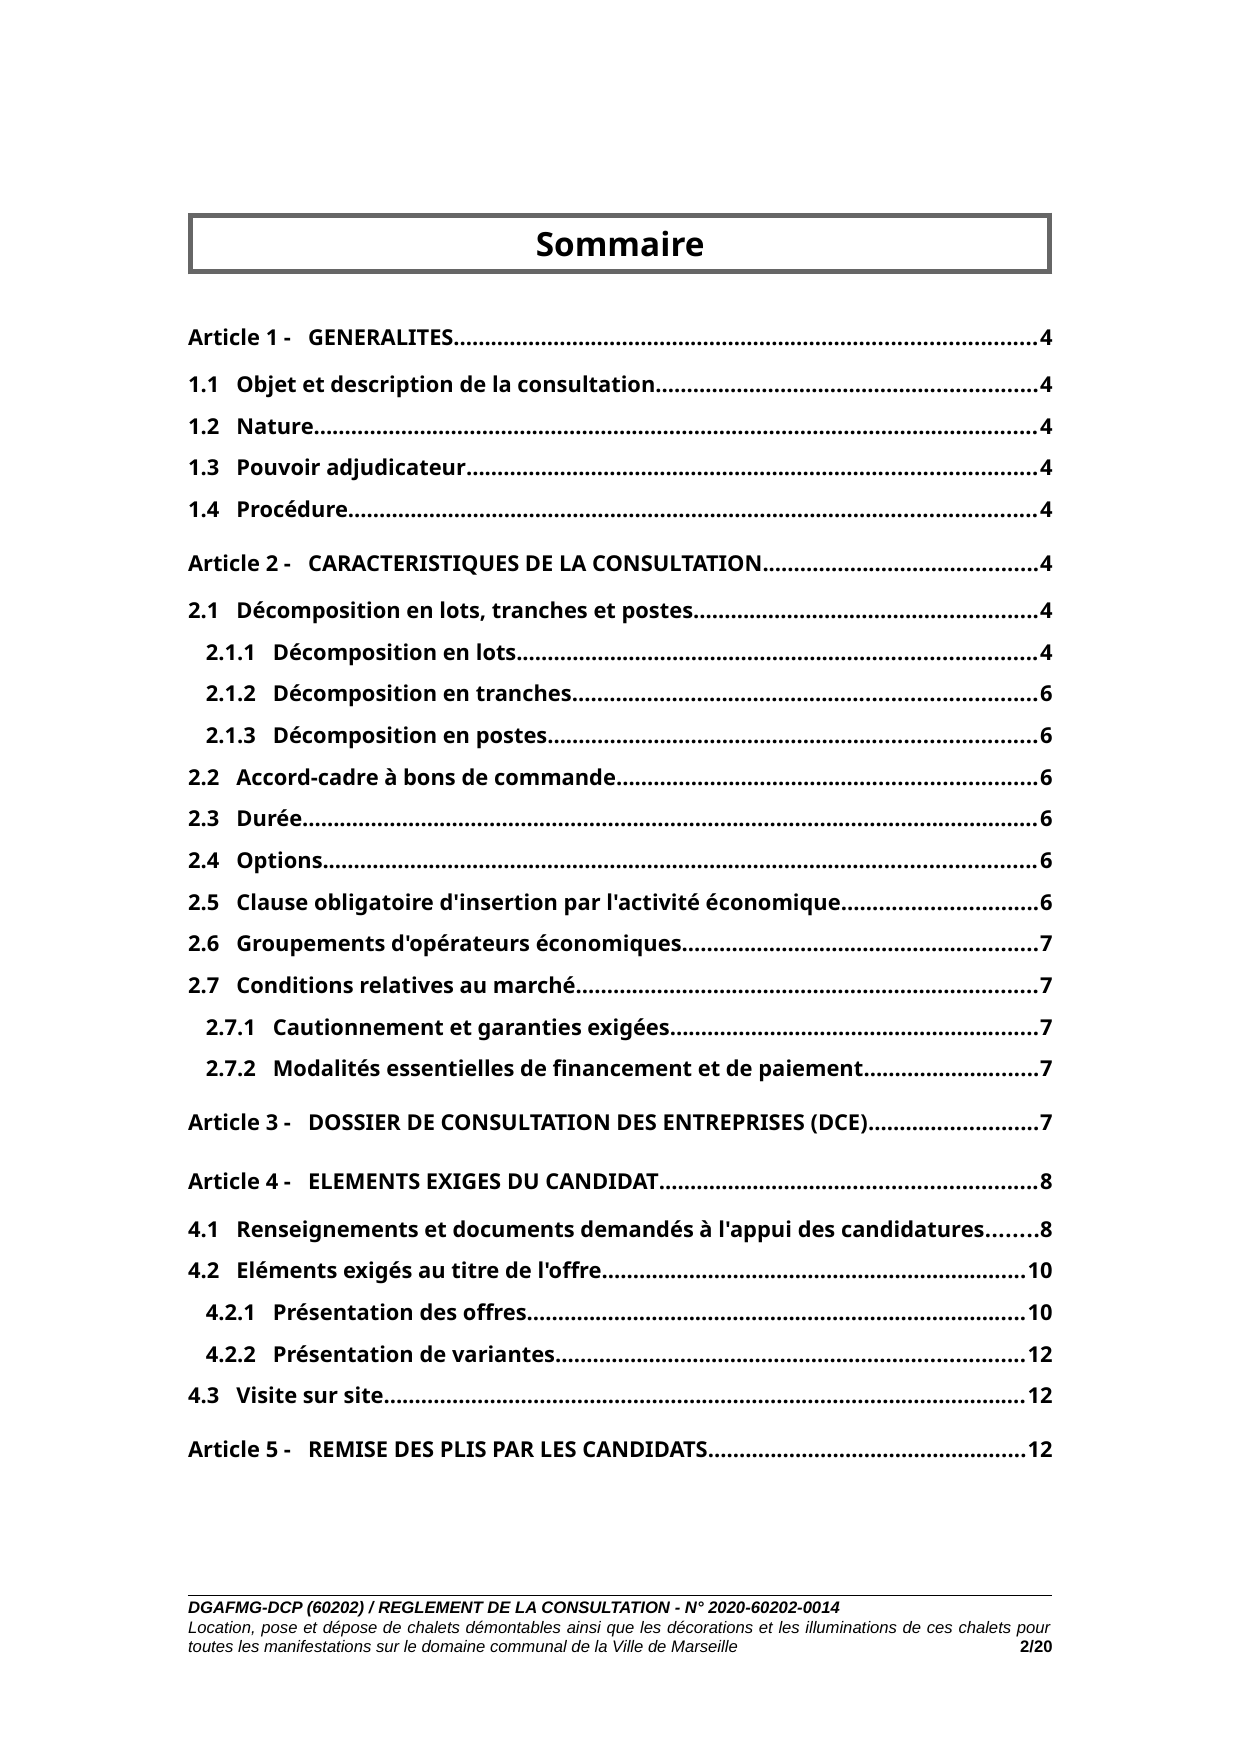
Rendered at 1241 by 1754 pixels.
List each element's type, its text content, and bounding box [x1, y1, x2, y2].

text Article 1 - GENERALITES 4 [188, 322, 1052, 351]
text 2.7.2 Modalités essentielles de financement et de paiement 7 [206, 1053, 1052, 1083]
text Article 4 - ELEMENTS EXIGES DU CANDIDAT 8 [188, 1166, 1052, 1196]
text Article 2 - CARACTERISTIQUES DE LA CONSULTATION 4 [188, 547, 1052, 577]
text 2.6 Groupements d'opérateurs économiques 7 [188, 928, 1052, 958]
text 2.1 Décomposition en lots, tranches et postes 4 [188, 595, 1052, 625]
text 1.2 Nature 4 [188, 411, 1052, 441]
text 4.3 Visite sur site 12 [188, 1380, 1052, 1410]
text 4.2 Eléments exigés au titre de l'offre 10 [188, 1255, 1052, 1285]
text 4.2.2 Présentation de variantes 12 [206, 1338, 1052, 1368]
text 1.4 Procédure 4 [188, 494, 1052, 524]
text 2.2 Accord-cadre à bons de commande 6 [188, 762, 1052, 791]
text 4.1 Renseignements et documents demandés à l'appui des candidatures 8 [188, 1213, 1052, 1243]
text 1.1 Objet et description de la consultation 4 [188, 369, 1052, 399]
text Article 3 - DOSSIER DE CONSULTATION DES ENTREPRISES (DCE) 7 [188, 1107, 1052, 1137]
text Article 5 - REMISE DES PLIS PAR LES CANDIDATS 12 [188, 1434, 1052, 1463]
text 2.5 Clause obligatoire d'insertion par l'activité économique 6 [188, 887, 1052, 916]
text 2.1.3 Décomposition en postes 6 [206, 720, 1052, 750]
subtitle Sommaire [193, 218, 1047, 269]
text 2.1.2 Décomposition en tranches 6 [206, 678, 1052, 708]
text 2.1.1 Décomposition en lots 4 [206, 637, 1052, 666]
text 2.4 Options 6 [188, 845, 1052, 875]
text 4.2.1 Présentation des offres 10 [206, 1297, 1052, 1327]
text 2.7.1 Cautionnement et garanties exigées 7 [206, 1012, 1052, 1041]
text 1.3 Pouvoir adjudicateur 4 [188, 452, 1052, 482]
text 2.3 Durée 6 [188, 803, 1052, 833]
text 2.7 Conditions relatives au marché 7 [188, 970, 1052, 1000]
